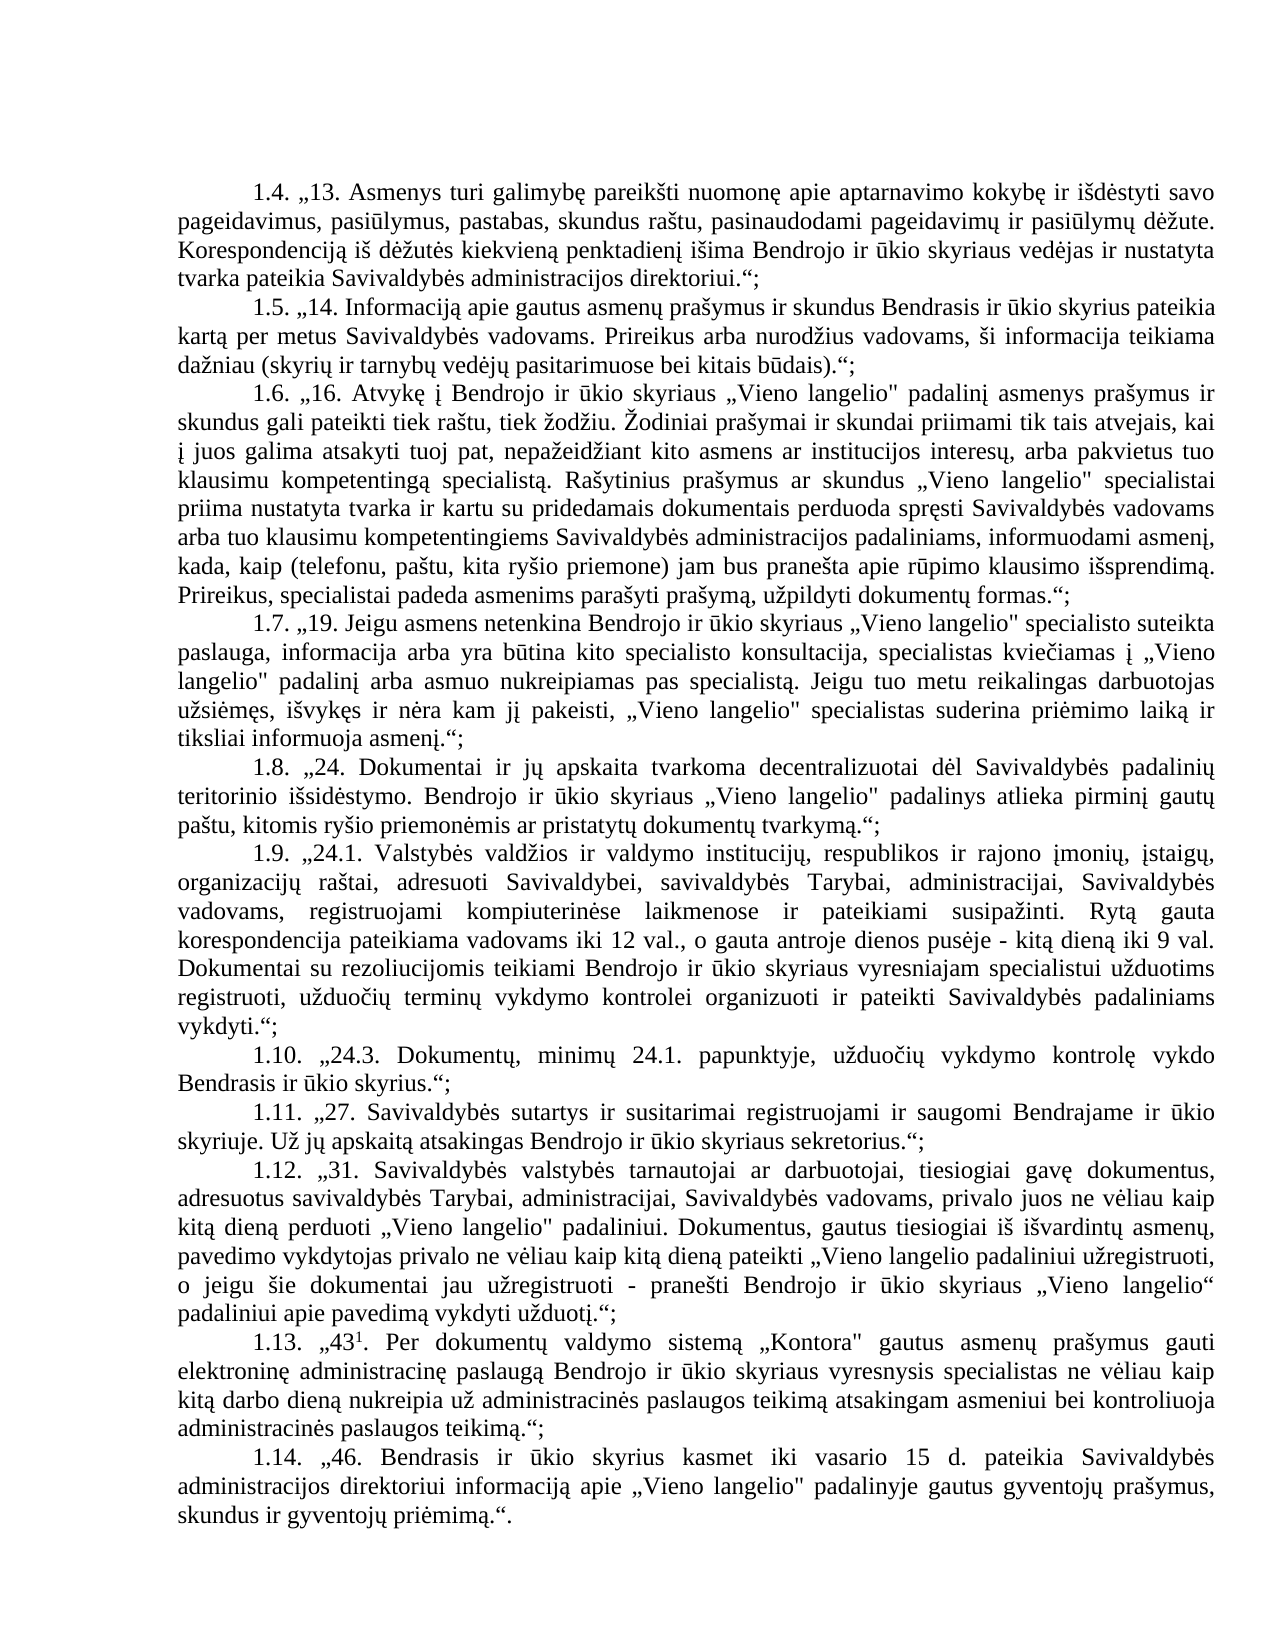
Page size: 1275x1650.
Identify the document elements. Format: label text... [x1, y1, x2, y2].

text 1.9. „24.1. Valstybės valdžios ir valdymo institucijų, respublikos ir rajono įmonių, įstaigų, organizacijų raštai, adresuoti Savivaldybei, savivaldybės Tarybai, administracijai, Savivaldybės vadovams, registruojami kompiuterinėse laikmenose ir pateikiami susipažinti. Rytą gauta korespondencija pateikiama vadovams iki 12 val., o gauta antroje dienos pusėje - kitą dieną iki 9 val. Dokumentai su rezoliucijomis teikiami Bendrojo ir ūkio skyriaus vyresniajam specialistui užduotims registruoti, užduočių terminų vykdymo kontrolei organizuoti ir pateikti Savivaldybės padaliniams vykdyti.“; [177, 838, 1216, 1040]
text 1.7. „19. Jeigu asmens netenkina Bendrojo ir ūkio skyriaus „Vieno langelio" specialisto suteikta paslauga, informacija arba yra būtina kito specialisto konsultacija, specialistas kviečiamas į „Vieno langelio" padalinį arba asmuo nukreipiamas pas specialistą. Jeigu tuo metu reikalingas darbuotojas užsiėmęs, išvykęs ir nėra kam jį pakeisti, „Vieno langelio" specialistas suderina priėmimo laiką ir tiksliai informuoja asmenį.“; [177, 608, 1216, 752]
text 1.10. „24.3. Dokumentų, minimų 24.1. papunktyje, užduočių vykdymo kontrolę vykdo Bendrasis ir ūkio skyrius.“; [177, 1040, 1216, 1097]
text 1.11. „27. Savivaldybės sutartys ir susitarimai registruojami ir saugomi Bendrajame ir ūkio skyriuje. Už jų apskaitą atsakingas Bendrojo ir ūkio skyriaus sekretorius.“; [177, 1097, 1216, 1155]
text 1.14. „46. Bendrasis ir ūkio skyrius kasmet iki vasario 15 d. pateikia Savivaldybės administracijos direktoriui informaciją apie „Vieno langelio" padalinyje gautus gyventojų prašymus, skundus ir gyventojų priėmimą.“. [177, 1442, 1216, 1528]
text 1.4. „13. Asmenys turi galimybę pareikšti nuomonę apie aptarnavimo kokybę ir išdėstyti savo pageidavimus, pasiūlymus, pastabas, skundus raštu, pasinaudodami pageidavimų ir pasiūlymų dėžute. Korespondenciją iš dėžutės kiekvieną penktadienį išima Bendrojo ir ūkio skyriaus vedėjas ir nustatyta tvarka pateikia Savivaldybės administracijos direktoriui.“; [177, 177, 1216, 292]
text 1.12. „31. Savivaldybės valstybės tarnautojai ar darbuotojai, tiesiogiai gavę dokumentus, adresuotus savivaldybės Tarybai, administracijai, Savivaldybės vadovams, privalo juos ne vėliau kaip kitą dieną perduoti „Vieno langelio" padaliniui. Dokumentus, gautus tiesiogiai iš išvardintų asmenų, pavedimo vykdytojas privalo ne vėliau kaip kitą dieną pateikti „Vieno langelio padaliniui užregistruoti, o jeigu šie dokumentai jau užregistruoti - pranešti Bendrojo ir ūkio skyriaus „Vieno langelio“ padaliniui apie pavedimą vykdyti užduotį.“; [177, 1155, 1216, 1327]
text 1.13. „431. Per dokumentų valdymo sistemą „Kontora" gautus asmenų prašymus gauti elektroninę administracinę paslaugą Bendrojo ir ūkio skyriaus vyresnysis specialistas ne vėliau kaip kitą darbo dieną nukreipia už administracinės paslaugos teikimą atsakingam asmeniui bei kontroliuoja administracinės paslaugos teikimą.“; [177, 1327, 1216, 1442]
text 1.6. „16. Atvykę į Bendrojo ir ūkio skyriaus „Vieno langelio" padalinį asmenys prašymus ir skundus gali pateikti tiek raštu, tiek žodžiu. Žodiniai prašymai ir skundai priimami tik tais atvejais, kai į juos galima atsakyti tuoj pat, nepažeidžiant kito asmens ar institucijos interesų, arba pakvietus tuo klausimu kompetentingą specialistą. Rašytinius prašymus ar skundus „Vieno langelio" specialistai priima nustatyta tvarka ir kartu su pridedamais dokumentais perduoda spręsti Savivaldybės vadovams arba tuo klausimu kompetentingiems Savivaldybės administracijos padaliniams, informuodami asmenį, kada, kaip (telefonu, paštu, kita ryšio priemone) jam bus pranešta apie rūpimo klausimo išsprendimą. Prireikus, specialistai padeda asmenims parašyti prašymą, užpildyti dokumentų formas.“; [177, 378, 1216, 608]
text 1.8. „24. Dokumentai ir jų apskaita tvarkoma decentralizuotai dėl Savivaldybės padalinių teritorinio išsidėstymo. Bendrojo ir ūkio skyriaus „Vieno langelio" padalinys atlieka pirminį gautų paštu, kitomis ryšio priemonėmis ar pristatytų dokumentų tvarkymą.“; [177, 752, 1216, 838]
text 1.5. „14. Informaciją apie gautus asmenų prašymus ir skundus Bendrasis ir ūkio skyrius pateikia kartą per metus Savivaldybės vadovams. Prireikus arba nurodžius vadovams, ši informacija teikiama dažniau (skyrių ir tarnybų vedėjų pasitarimuose bei kitais būdais).“; [177, 292, 1216, 378]
